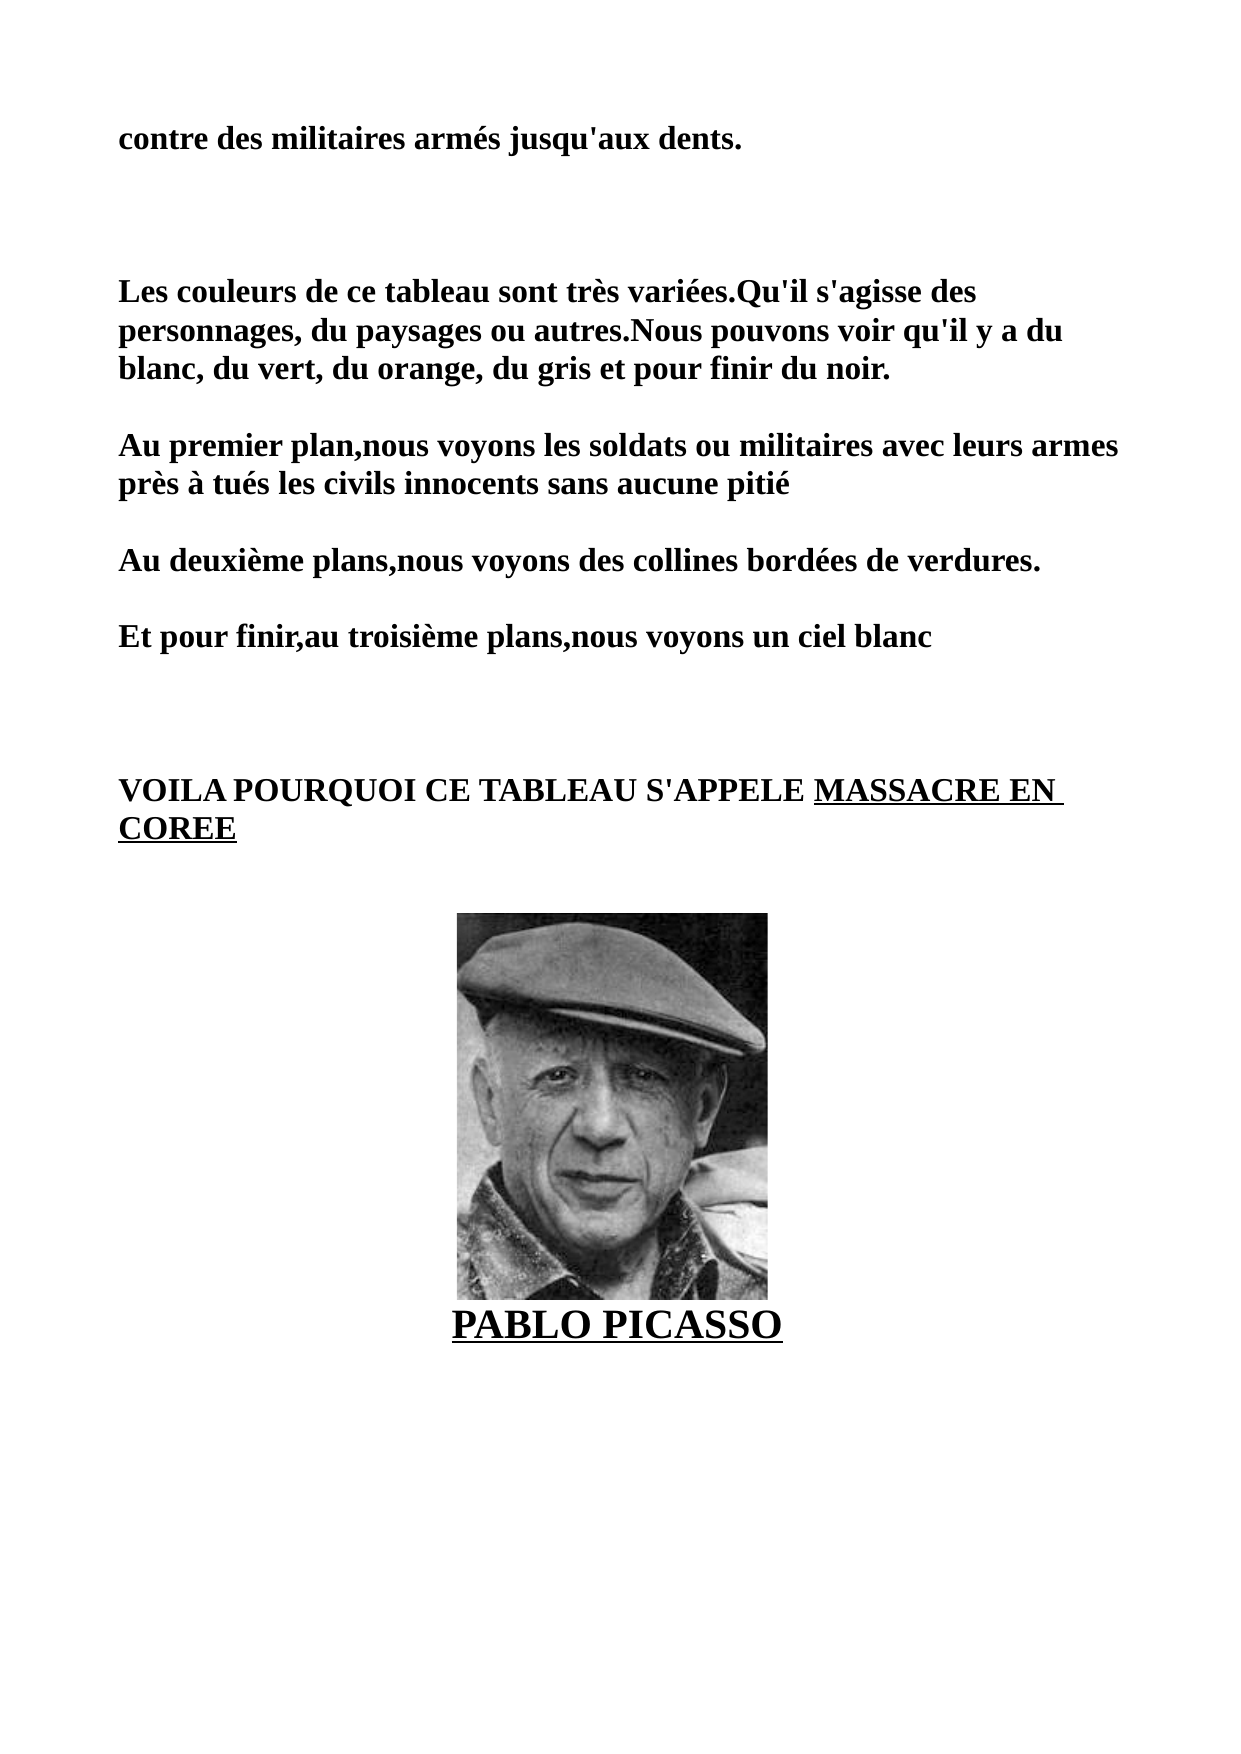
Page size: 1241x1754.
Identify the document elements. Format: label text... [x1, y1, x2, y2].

text contre des militaires armés jusqu'aux dents. [118, 118, 1122, 156]
text VOILA POURQUOI CE TABLEAU S'APPELE MASSACRE EN COREE [118, 770, 1122, 846]
text près à tués les civils innocents sans aucune pitié [118, 463, 1122, 501]
text Et pour finir,au troisième plans,nous voyons un ciel blanc [118, 616, 1122, 655]
text Les couleurs de ce tableau sont très variées.Qu'il s'agisse des [118, 271, 1122, 310]
text Au deuxième plans,nous voyons des collines bordées de verdures. [118, 540, 1122, 578]
text personnages, du paysages ou autres.Nous pouvons voir qu'il y a du blanc, du vert, du orange, du gris et pour finir du noir. [118, 310, 1122, 386]
text Au premier plan,nous voyons les soldats ou militaires avec leurs armes [118, 425, 1122, 463]
picture [456, 913, 768, 1300]
text PABLO PICASSO [118, 885, 1122, 1347]
